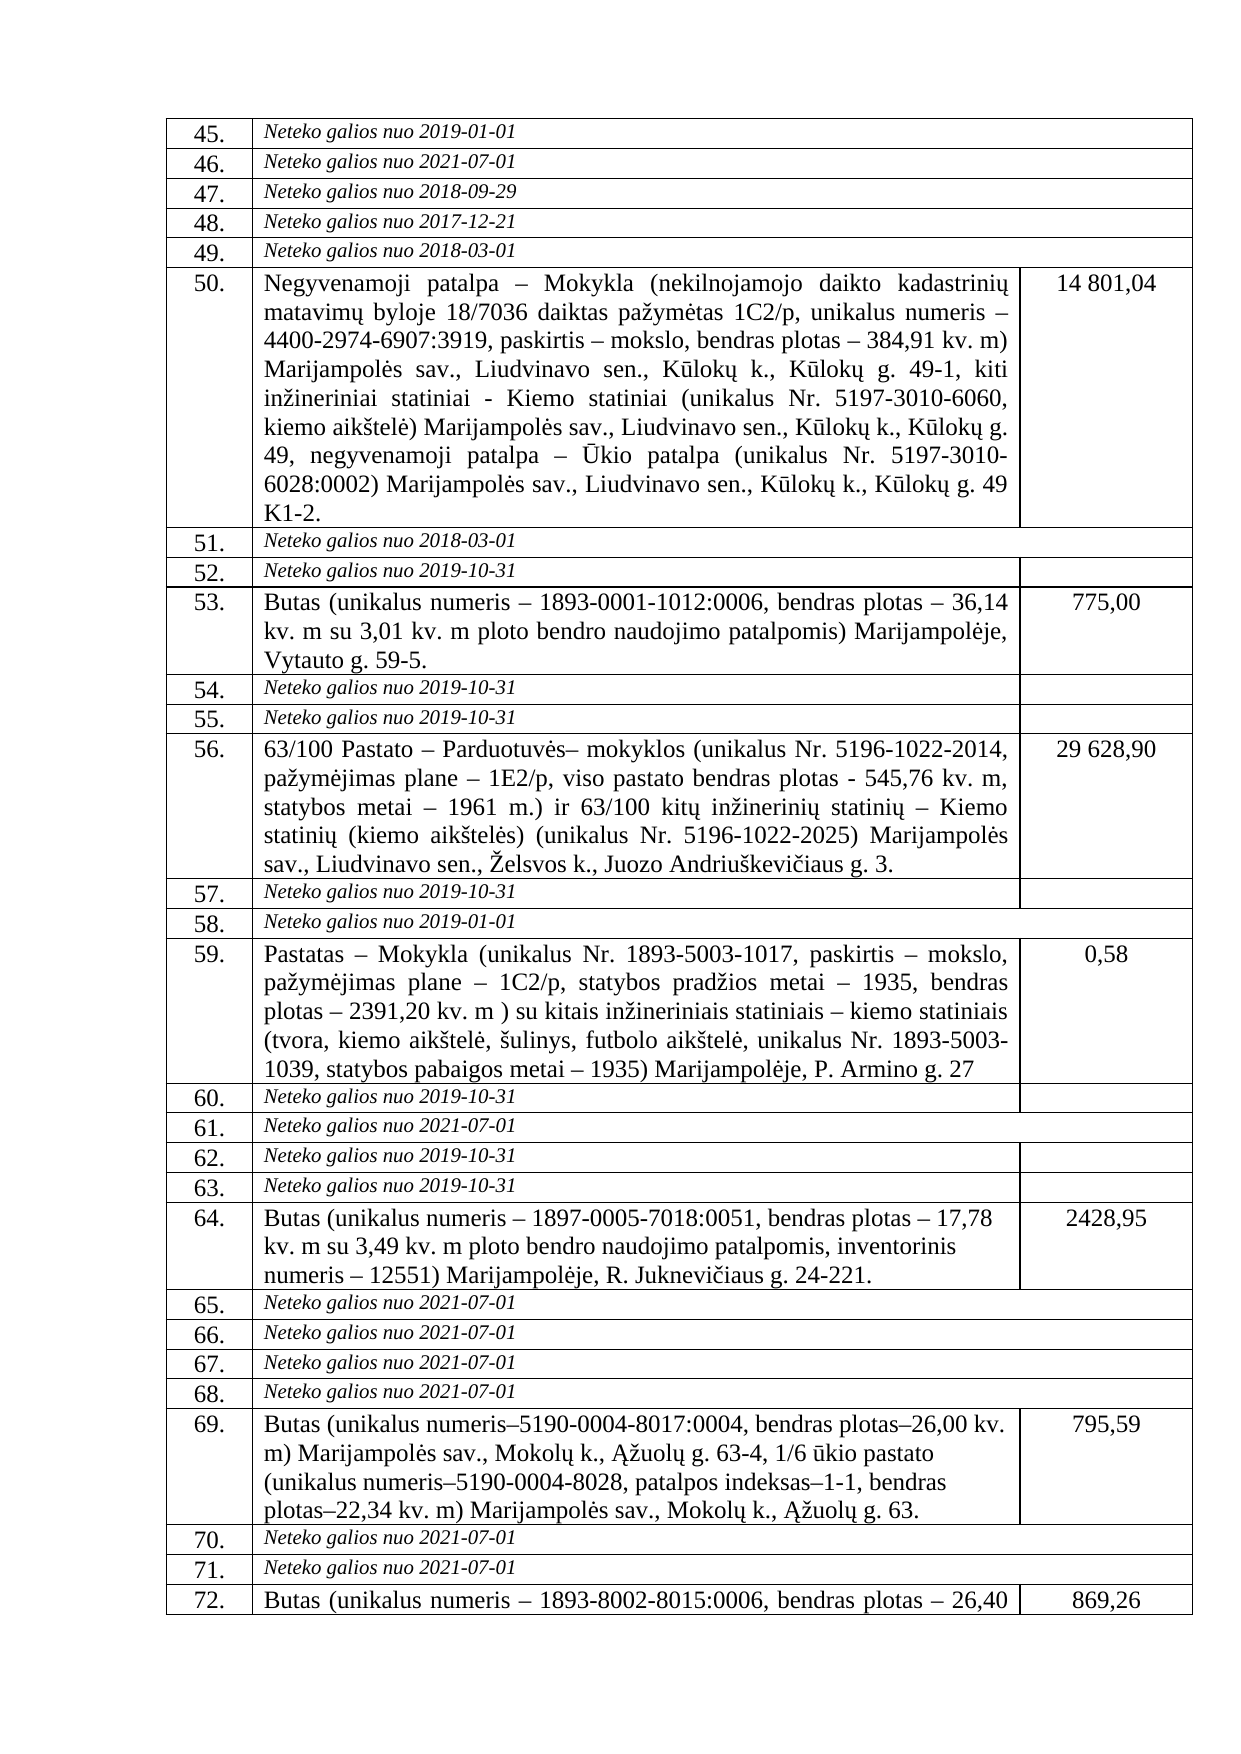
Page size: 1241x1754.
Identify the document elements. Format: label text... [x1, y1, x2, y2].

table_cell 71. [167, 1555, 252, 1584]
table_cell 47. [167, 179, 252, 207]
table_cell Neteko galios nuo 2018-09-29 [253, 179, 1192, 207]
table_cell 46. [167, 149, 252, 178]
table_cell Neteko galios nuo 2019-10-31 [253, 1084, 1019, 1112]
table_cell Neteko galios nuo 2021-07-01 [253, 1350, 1192, 1378]
table_cell [1021, 558, 1192, 586]
table_cell Neteko galios nuo 2019-01-01 [253, 119, 1192, 148]
table_cell 54. [167, 675, 252, 703]
table_cell 59. [167, 939, 252, 1082]
table_cell Neteko galios nuo 2019-10-31 [253, 1173, 1019, 1202]
table_cell Butas (unikalus numeris – 1893-8002-8015:0006, bendras plotas – 26,40 [253, 1585, 1019, 1613]
table_cell Neteko galios nuo 2021-07-01 [253, 149, 1192, 178]
table_cell 52. [167, 558, 252, 586]
table_cell 64. [167, 1203, 252, 1289]
table_cell [1021, 675, 1192, 703]
table_cell 61. [167, 1113, 252, 1142]
table_cell 72. [167, 1585, 252, 1613]
table_cell 50. [167, 268, 252, 527]
table_cell Neteko galios nuo 2018-03-01 [253, 238, 1192, 267]
table_cell Butas (unikalus numeris–5190-0004-8017:0004, bendras plotas–26,00 kv. m) Marijampolės sav., Mokolų k., Ąžuolų g. 63-4, 1/6 ūkio pastato (unikalus numeris–5190-0004-8028, patalpos indeksas–1-1, bendras plotas–22,34 kv. m) Marijampolės sav., Mokolų k., Ąžuolų g. 63. [253, 1409, 1019, 1524]
table_cell Neteko galios nuo 2021-07-01 [253, 1290, 1192, 1319]
table_cell Pastatas – Mokykla (unikalus Nr. 1893-5003-1017, paskirtis – mokslo, pažymėjimas plane – 1C2/p, statybos pradžios metai – 1935, bendras plotas – 2391,20 kv. m ) su kitais inžineriniais statiniais – kiemo statiniais (tvora, kiemo aikštelė, šulinys, futbolo aikštelė, unikalus Nr. 1893-5003-1039, statybos pabaigos metai – 1935) Marijampolėje, P. Armino g. 27 [253, 939, 1019, 1082]
table_cell [1021, 1084, 1192, 1112]
table_cell 775,00 [1021, 588, 1192, 674]
table_cell 56. [167, 734, 252, 878]
table_cell Negyvenamoji patalpa – Mokykla (nekilnojamojo daikto kadastrinių matavimų byloje 18/7036 daiktas pažymėtas 1C2/p, unikalus numeris – 4400-2974-6907:3919, paskirtis – mokslo, bendras plotas – 384,91 kv. m) Marijampolės sav., Liudvinavo sen., Kūlokų k., Kūlokų g. 49-1, kiti inžineriniai statiniai - Kiemo statiniai (unikalus Nr. 5197-3010-6060, kiemo aikštelė) Marijampolės sav., Liudvinavo sen., Kūlokų k., Kūlokų g. 49, negyvenamoji patalpa – Ūkio patalpa (unikalus Nr. 5197-3010-6028:0002) Marijampolės sav., Liudvinavo sen., Kūlokų k., Kūlokų g. 49 K1-2. [253, 268, 1019, 527]
table_cell 69. [167, 1409, 252, 1524]
table_cell [1021, 879, 1192, 908]
table_cell 67. [167, 1350, 252, 1378]
table_cell Neteko galios nuo 2021-07-01 [253, 1555, 1192, 1584]
table_cell 58. [167, 909, 252, 938]
table_cell [1021, 705, 1192, 733]
table_cell Neteko galios nuo 2019-10-31 [253, 879, 1019, 908]
table_cell 65. [167, 1290, 252, 1319]
table_cell 62. [167, 1143, 252, 1172]
table_cell Neteko galios nuo 2019-10-31 [253, 705, 1019, 733]
table_cell 795,59 [1021, 1409, 1192, 1524]
table_cell Neteko galios nuo 2021-07-01 [253, 1320, 1192, 1348]
table_cell 2428,95 [1021, 1203, 1192, 1289]
table_cell 63. [167, 1173, 252, 1202]
table_cell 66. [167, 1320, 252, 1348]
table_cell 51. [167, 528, 252, 557]
table_cell Neteko galios nuo 2017-12-21 [253, 209, 1192, 237]
table_cell Butas (unikalus numeris – 1893-0001-1012:0006, bendras plotas – 36,14 kv. m su 3,01 kv. m ploto bendro naudojimo patalpomis) Marijampolėje, Vytauto g. 59-5. [253, 588, 1019, 674]
table_cell 0,58 [1021, 939, 1192, 1082]
table_cell [1021, 1173, 1192, 1202]
table_cell Neteko galios nuo 2019-10-31 [253, 558, 1019, 586]
table_cell 29 628,90 [1021, 734, 1192, 878]
table_cell Neteko galios nuo 2019-10-31 [253, 1143, 1019, 1172]
table_cell 70. [167, 1525, 252, 1554]
table_cell 60. [167, 1084, 252, 1112]
table_cell 869,26 [1021, 1585, 1192, 1613]
table_cell Neteko galios nuo 2019-10-31 [253, 675, 1019, 703]
table_cell Neteko galios nuo 2021-07-01 [253, 1379, 1192, 1408]
table_cell Neteko galios nuo 2021-07-01 [253, 1525, 1192, 1554]
table_cell 63/100 Pastato – Parduotuvės– mokyklos (unikalus Nr. 5196-1022-2014, pažymėjimas plane – 1E2/p, viso pastato bendras plotas - 545,76 kv. m, statybos metai – 1961 m.) ir 63/100 kitų inžinerinių statinių – Kiemo statinių (kiemo aikštelės) (unikalus Nr. 5196-1022-2025) Marijampolės sav., Liudvinavo sen., Želsvos k., Juozo Andriuškevičiaus g. 3. [253, 734, 1019, 878]
table_cell 49. [167, 238, 252, 267]
table_cell 55. [167, 705, 252, 733]
table_cell 45. [167, 119, 252, 148]
table_cell Neteko galios nuo 2018-03-01 [253, 528, 1192, 557]
table_cell [1021, 1143, 1192, 1172]
table_cell 53. [167, 588, 252, 674]
table_cell Butas (unikalus numeris – 1897-0005-7018:0051, bendras plotas – 17,78 kv. m su 3,49 kv. m ploto bendro naudojimo patalpomis, inventorinis numeris – 12551) Marijampolėje, R. Juknevičiaus g. 24-221. [253, 1203, 1019, 1289]
table_cell 48. [167, 209, 252, 237]
table_cell 68. [167, 1379, 252, 1408]
table_cell Neteko galios nuo 2019-01-01 [253, 909, 1192, 938]
table_cell 14 801,04 [1021, 268, 1192, 527]
table_cell 57. [167, 879, 252, 908]
table_cell Neteko galios nuo 2021-07-01 [253, 1113, 1192, 1142]
